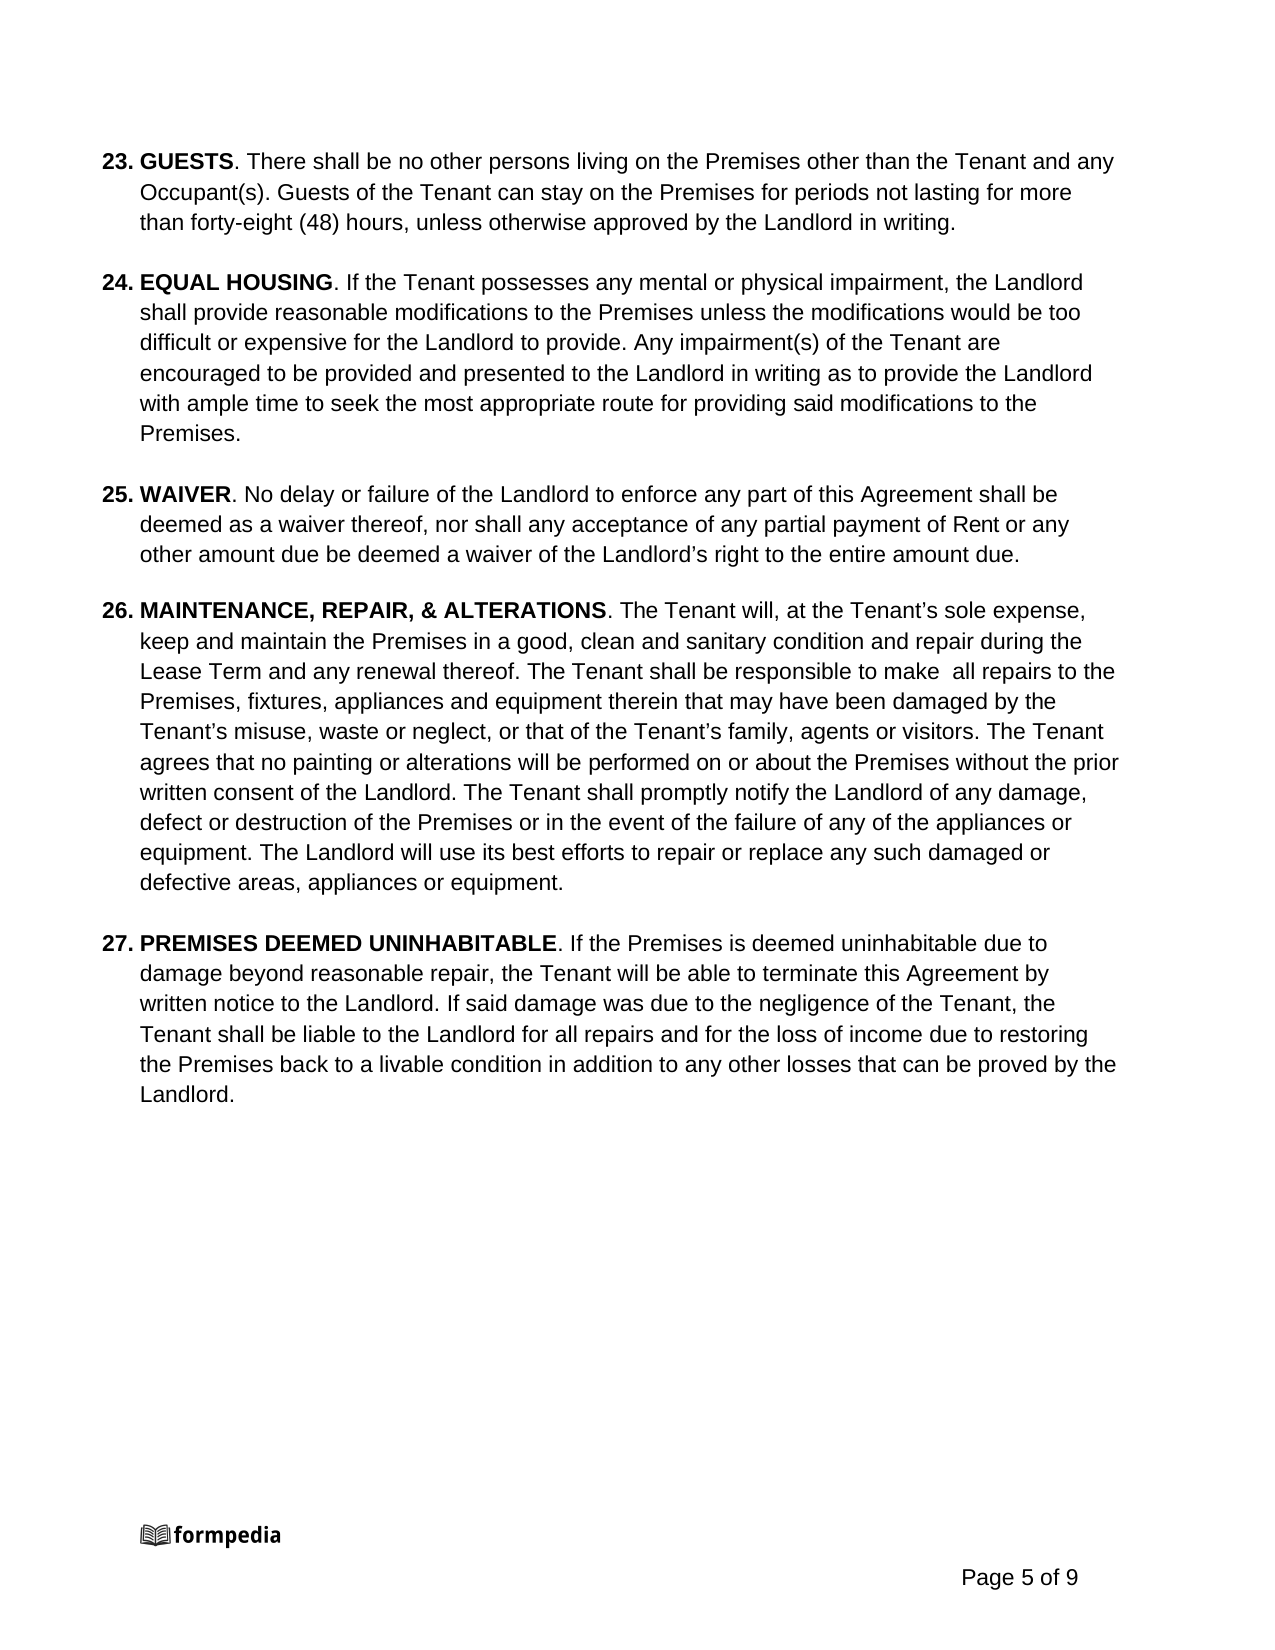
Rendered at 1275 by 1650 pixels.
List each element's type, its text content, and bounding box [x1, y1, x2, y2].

list EQUAL HOUSING. If the Tenant possesses any mental or physical impairment, the Landlord shall provide reasonable modifications to the Premises unless the modifications would be too difficult or expensive for the Landlord to provide. Any impairment(s) of the Tenant are encouraged to be provided and presented to the Landlord in writing as to provide the Landlord with ample time to seek the most appropriate route for providing said modifications to the Premises. [102, 269, 1126, 446]
list GUESTS. There shall be no other persons living on the Premises other than the Tenant and any Occupant(s). Guests of the Tenant can stay on the Premises for periods not lasting for more than forty-eight (48) hours, unless otherwise approved by the Landlord in writing. [102, 148, 1123, 235]
list MAINTENANCE, REPAIR, & ALTERATIONS. The Tenant will, at the Tenant’s sole expense, keep and maintain the Premises in a good, clean and sanitary condition and repair during the Lease Term and any renewal thereof. The Tenant shall be responsible to make all repairs to the Premises, fixtures, appliances and equipment therein that may have been damaged by the Tenant’s misuse, waste or neglect, or that of the Tenant’s family, agents or visitors. The Tenant agrees that no painting or alterations will be performed on or about the Premises without the prior written consent of the Landlord. The Tenant shall promptly notify the Landlord of any damage, defect or destruction of the Premises or in the event of the failure of any of the appliances or equipment. The Landlord will use its best efforts to repair or replace any such damaged or defective areas, appliances or equipment. [102, 597, 1126, 896]
list WAIVER. No delay or failure of the Landlord to enforce any part of this Agreement shall be deemed as a waiver thereof, nor shall any acceptance of any partial payment of Rent or any other amount due be deemed a waiver of the Landlord’s right to the entire amount due. [102, 481, 1121, 568]
list PREMISES DEEMED UNINHABITABLE. If the Premises is deemed uninhabitable due to damage beyond reasonable repair, the Tenant will be able to terminate this Agreement by written notice to the Landlord. If said damage was due to the negligence of the Tenant, the Tenant shall be liable to the Landlord for all repairs and for the loss of income due to restoring the Premises back to a livable condition in addition to any other losses that can be proved by the Landlord. [102, 930, 1120, 1107]
